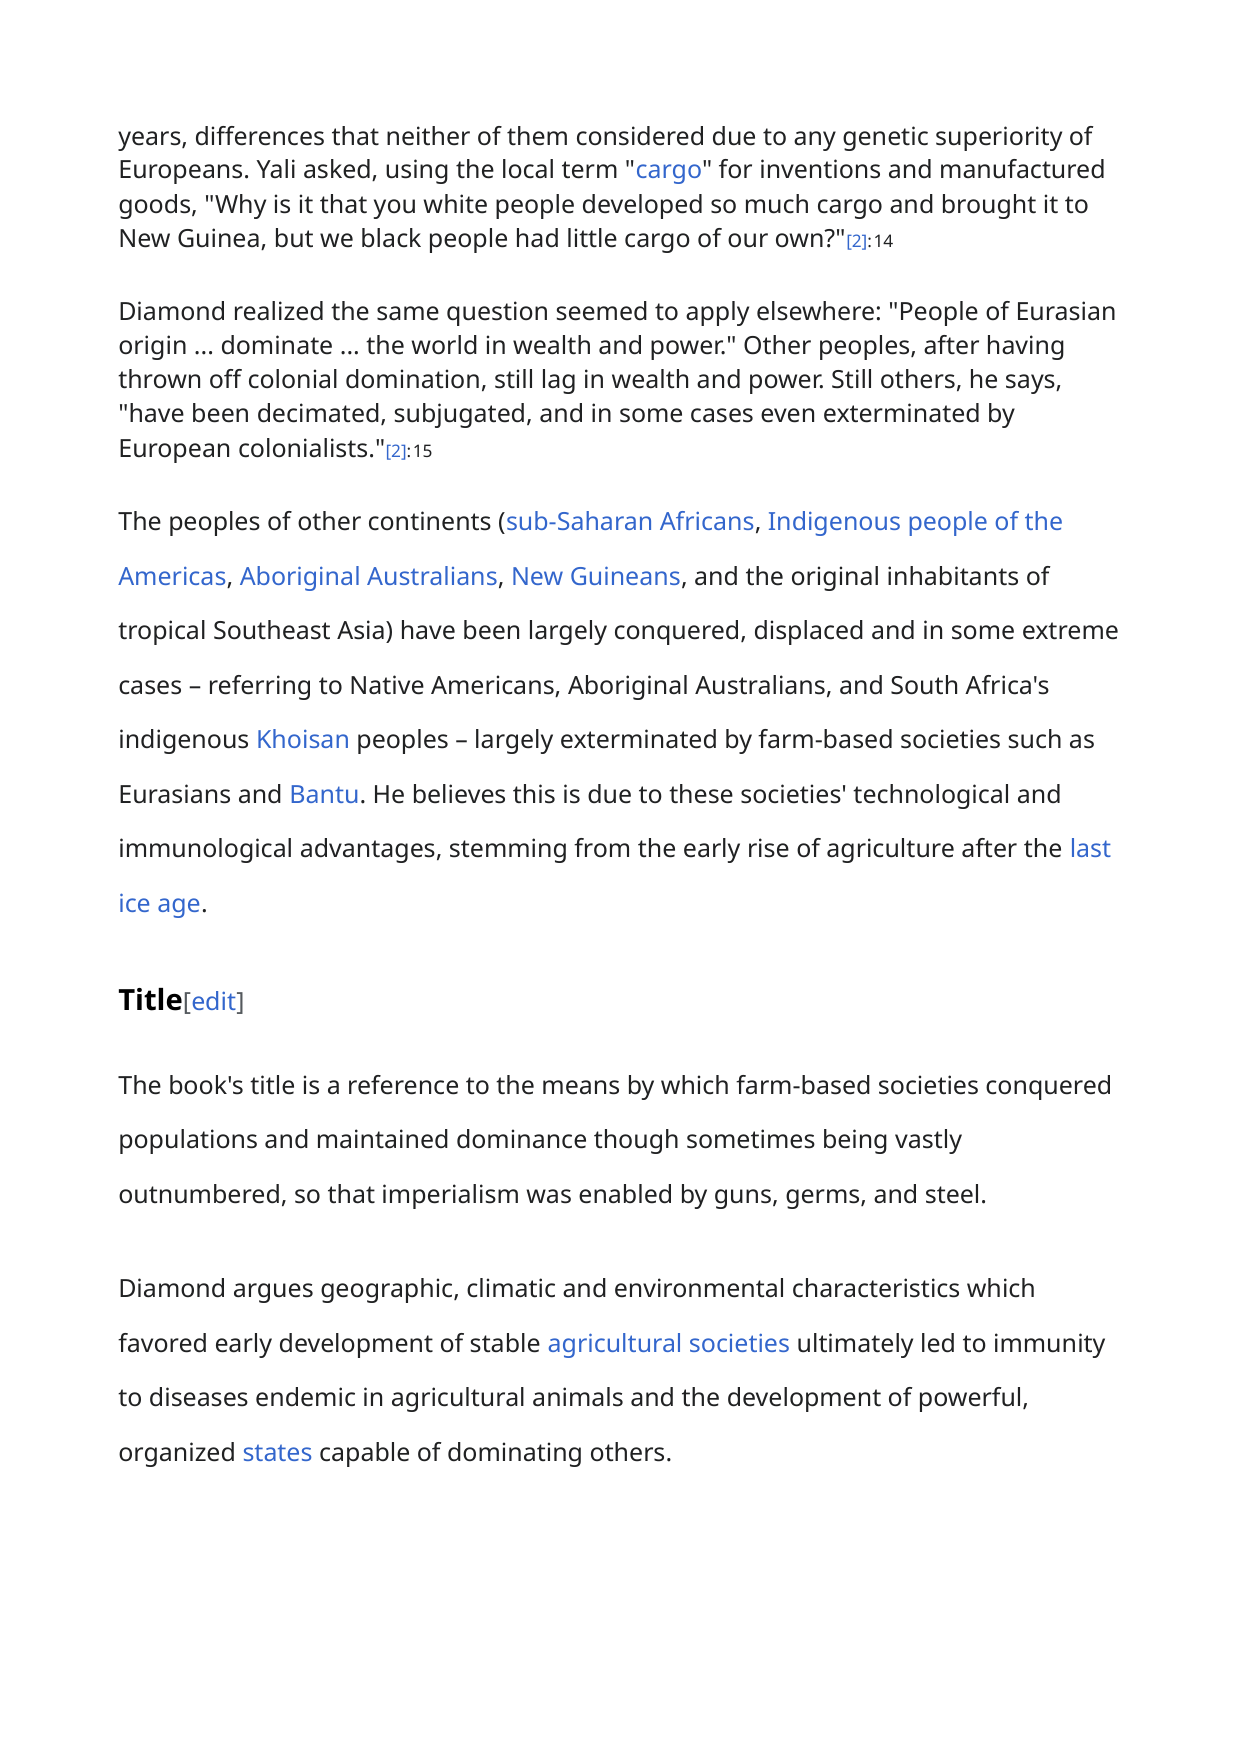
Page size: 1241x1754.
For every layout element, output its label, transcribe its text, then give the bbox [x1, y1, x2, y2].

text The book's title is a reference to the means by which farm-based societies conquered populations and maintained dominance though sometimes being vastly outnumbered, so that imperialism was enabled by guns, germs, and steel. [118, 1068, 1122, 1211]
text Diamond realized the same question seemed to apply elsewhere: "People of Eurasian origin ... dominate ... the world in wealth and power." Other peoples, after having thrown off colonial domination, still lag in wealth and power. Still others, he says, "have been decimated, subjugated, and in some cases even exterminated by European colonialists."[2]: 15 [118, 294, 1122, 464]
text The peoples of other continents (sub-Saharan Africans, Indigenous people of the Americas, Aboriginal Australians, New Guineans, and the original inhabitants of tropical Southeast Asia) have been largely conquered, displaced and in some extreme cases – referring to Native Americans, Aboriginal Australians, and South Africa's indigenous Khoisan peoples – largely exterminated by farm-based societies such as Eurasians and Bantu. He believes this is due to these societies' technological and immunological advantages, stemming from the early rise of agriculture after the last ice age. [118, 504, 1122, 919]
text Diamond argues geographic, climatic and environmental characteristics which favored early development of stable agricultural societies ultimately led to immunity to diseases endemic in agricultural animals and the development of powerful, organized states capable of dominating others. [118, 1271, 1122, 1468]
text years, differences that neither of them considered due to any genetic superiority of Europeans. Yali asked, using the local term "cargo" for inventions and manufactured goods, "Why is it that you white people developed so much cargo and brought it to New Guinea, but we black people had little cargo of our own?"[2]: 14 [118, 118, 1122, 254]
subtitle Title[edit] [118, 979, 1122, 1019]
